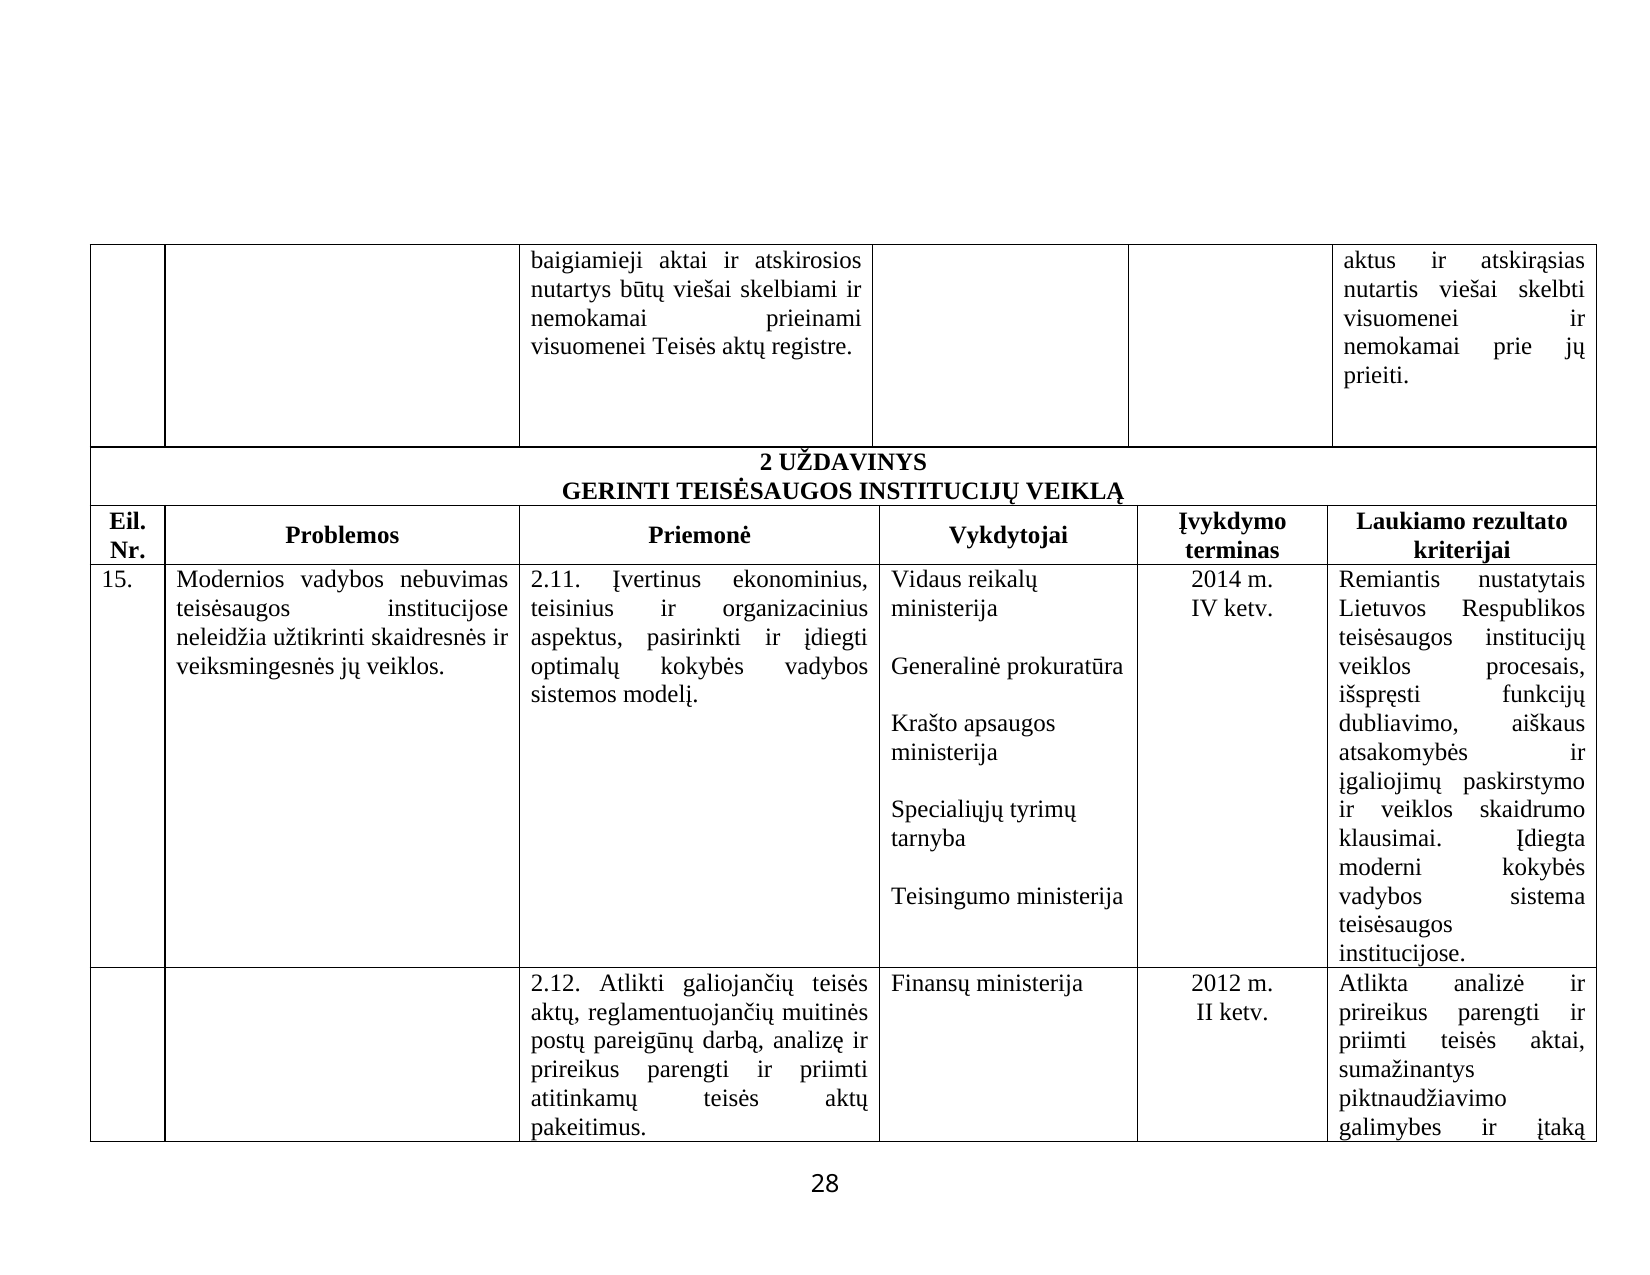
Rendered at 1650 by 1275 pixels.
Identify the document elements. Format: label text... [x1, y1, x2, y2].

table_cell aktus ir atskirąsias nutartis viešai skelbti visuomenei ir nemokamai prie jų prieiti. [1333, 245, 1596, 446]
table_cell 15. [91, 565, 164, 967]
table_cell [873, 245, 1128, 446]
table_cell Vykdytojai [880, 506, 1137, 563]
table_cell Problemos [166, 506, 519, 563]
table_cell [91, 245, 164, 446]
table_cell [1129, 245, 1332, 446]
table_cell Įvykdymo terminas [1138, 506, 1327, 563]
table_cell 2 UŽDAVINYS GERINTI TEISĖSAUGOS INSTITUCIJŲ VEIKLĄ [91, 448, 1596, 505]
table_cell baigiamieji aktai ir atskirosios nutartys būtų viešai skelbiami ir nemokamai prieinami visuomenei Teisės aktų registre. [520, 245, 872, 446]
table_cell Priemonė [520, 506, 879, 563]
table_cell Modernios vadybos nebuvimas teisėsaugos institucijose neleidžia užtikrinti skaidresnės ir veiksmingesnės jų veiklos. [166, 565, 519, 967]
table_cell [91, 968, 164, 1141]
table_cell Finansų ministerija [880, 968, 1137, 1141]
table_cell Atlikta analizė ir prireikus parengti ir priimti teisės aktai, sumažinantys piktnaudžiavimo galimybes ir įtaką [1328, 968, 1596, 1141]
table_cell Laukiamo rezultato kriterijai [1328, 506, 1596, 563]
table_cell Eil. Nr. [91, 506, 164, 563]
table_cell 2.12. Atlikti galiojančių teisės aktų, reglamentuojančių muitinės postų pareigūnų darbą, analizę ir prireikus parengti ir priimti atitinkamų teisės aktų pakeitimus. [520, 968, 879, 1141]
table_cell 2012 m. II ketv. [1138, 968, 1327, 1141]
table_cell Remiantis nustatytais Lietuvos Respublikos teisėsaugos institucijų veiklos procesais, išspręsti funkcijų dubliavimo, aiškaus atsakomybės ir įgaliojimų paskirstymo ir veiklos skaidrumo klausimai. Įdiegta moderni kokybės vadybos sistema teisėsaugos institucijose. [1328, 565, 1596, 967]
table_cell [166, 245, 519, 446]
table_cell Vidaus reikalų ministerija Generalinė prokuratūra Krašto apsaugos ministerija Specialiųjų tyrimų tarnyba Teisingumo ministerija [880, 565, 1137, 967]
table_cell 2.11. Įvertinus ekonominius, teisinius ir organizacinius aspektus, pasirinkti ir įdiegti optimalų kokybės vadybos sistemos modelį. [520, 565, 879, 967]
table_cell 2014 m. IV ketv. [1138, 565, 1327, 967]
table_cell [166, 968, 519, 1141]
